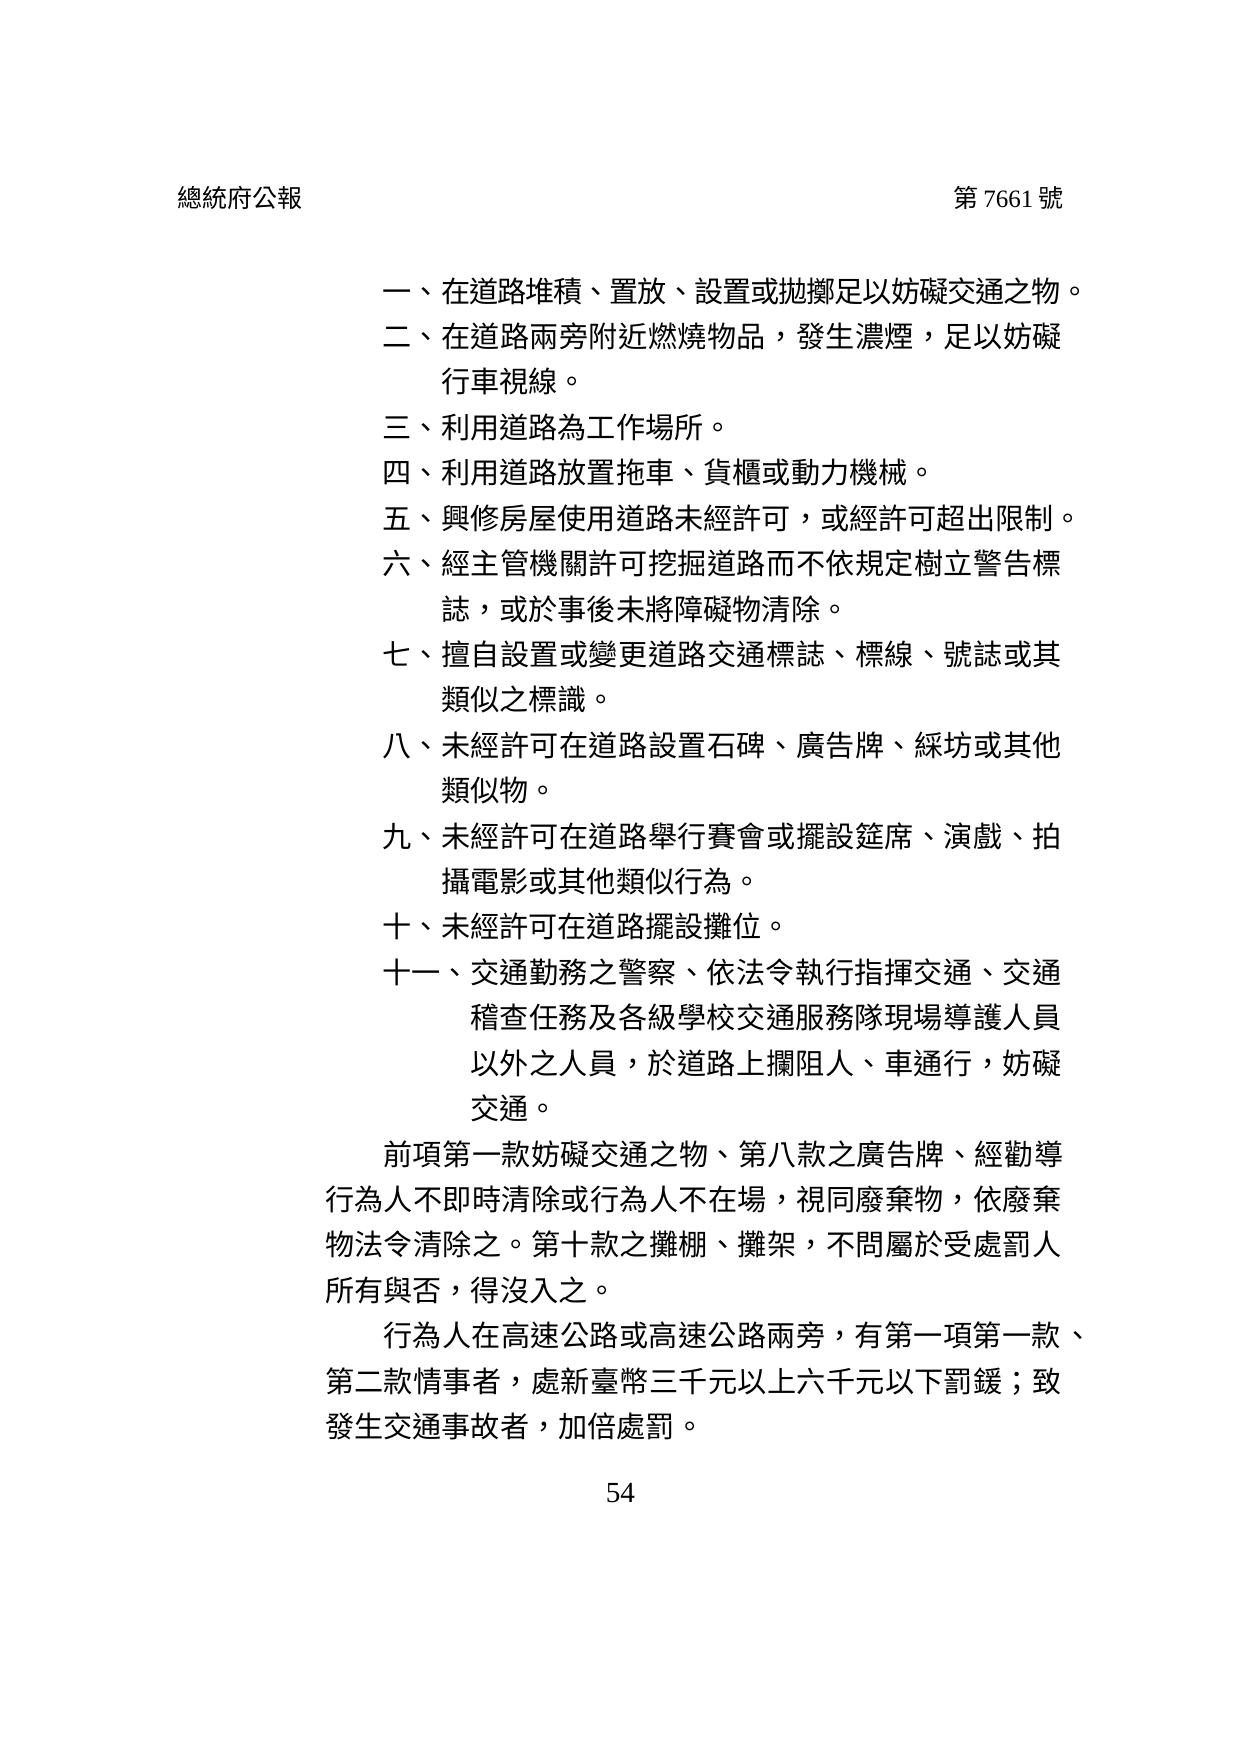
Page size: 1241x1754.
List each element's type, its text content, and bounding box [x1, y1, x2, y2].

text 五、 興修房屋使用道路未經許可，或經許可超出限制。 [382, 493, 1063, 538]
text 二、 在道路兩旁附近燃燒物品，發生濃煙，足以妨礙行車視線。 [382, 311, 1063, 402]
text 三、 利用道路為工作場所。 [382, 402, 1063, 447]
text 前項第一款妨礙交通之物、第八款之廣告牌、經勸導行為人不即時清除或行為人不在場，視同廢棄物，依廢棄物法令清除之。第十款之攤棚、攤架，不問屬於受處罰人所有與否，得沒入之。 [325, 1129, 1063, 1310]
text 九、 未經許可在道路舉行賽會或擺設筵席、演戲、拍攝電影或其他類似行為。 [382, 811, 1063, 902]
text 六、 經主管機關許可挖掘道路而不依規定樹立警告標誌，或於事後未將障礙物清除。 [382, 538, 1063, 629]
text 四、 利用道路放置拖車、貨櫃或動力機械。 [382, 447, 1063, 493]
text 行為人在高速公路或高速公路兩旁，有第一項第一款、第二款情事者，處新臺幣三千元以上六千元以下罰鍰；致發生交通事故者，加倍處罰。 [325, 1310, 1063, 1447]
text 十一、 交通勤務之警察、依法令執行指揮交通、交通稽查任務及各級學校交通服務隊現場導護人員以外之人員，於道路上攔阻人、車通行，妨礙交通。 [382, 947, 1063, 1129]
text 八、 未經許可在道路設置石碑、廣告牌、綵坊或其他類似物。 [382, 720, 1063, 811]
text 一、 在道路堆積、置放、設置或拋擲足以妨礙交通之物。 [382, 266, 1063, 311]
text 十、 未經許可在道路擺設攤位。 [382, 902, 1063, 947]
text 七、 擅自設置或變更道路交通標誌、標線、號誌或其類似之標識。 [382, 629, 1063, 720]
